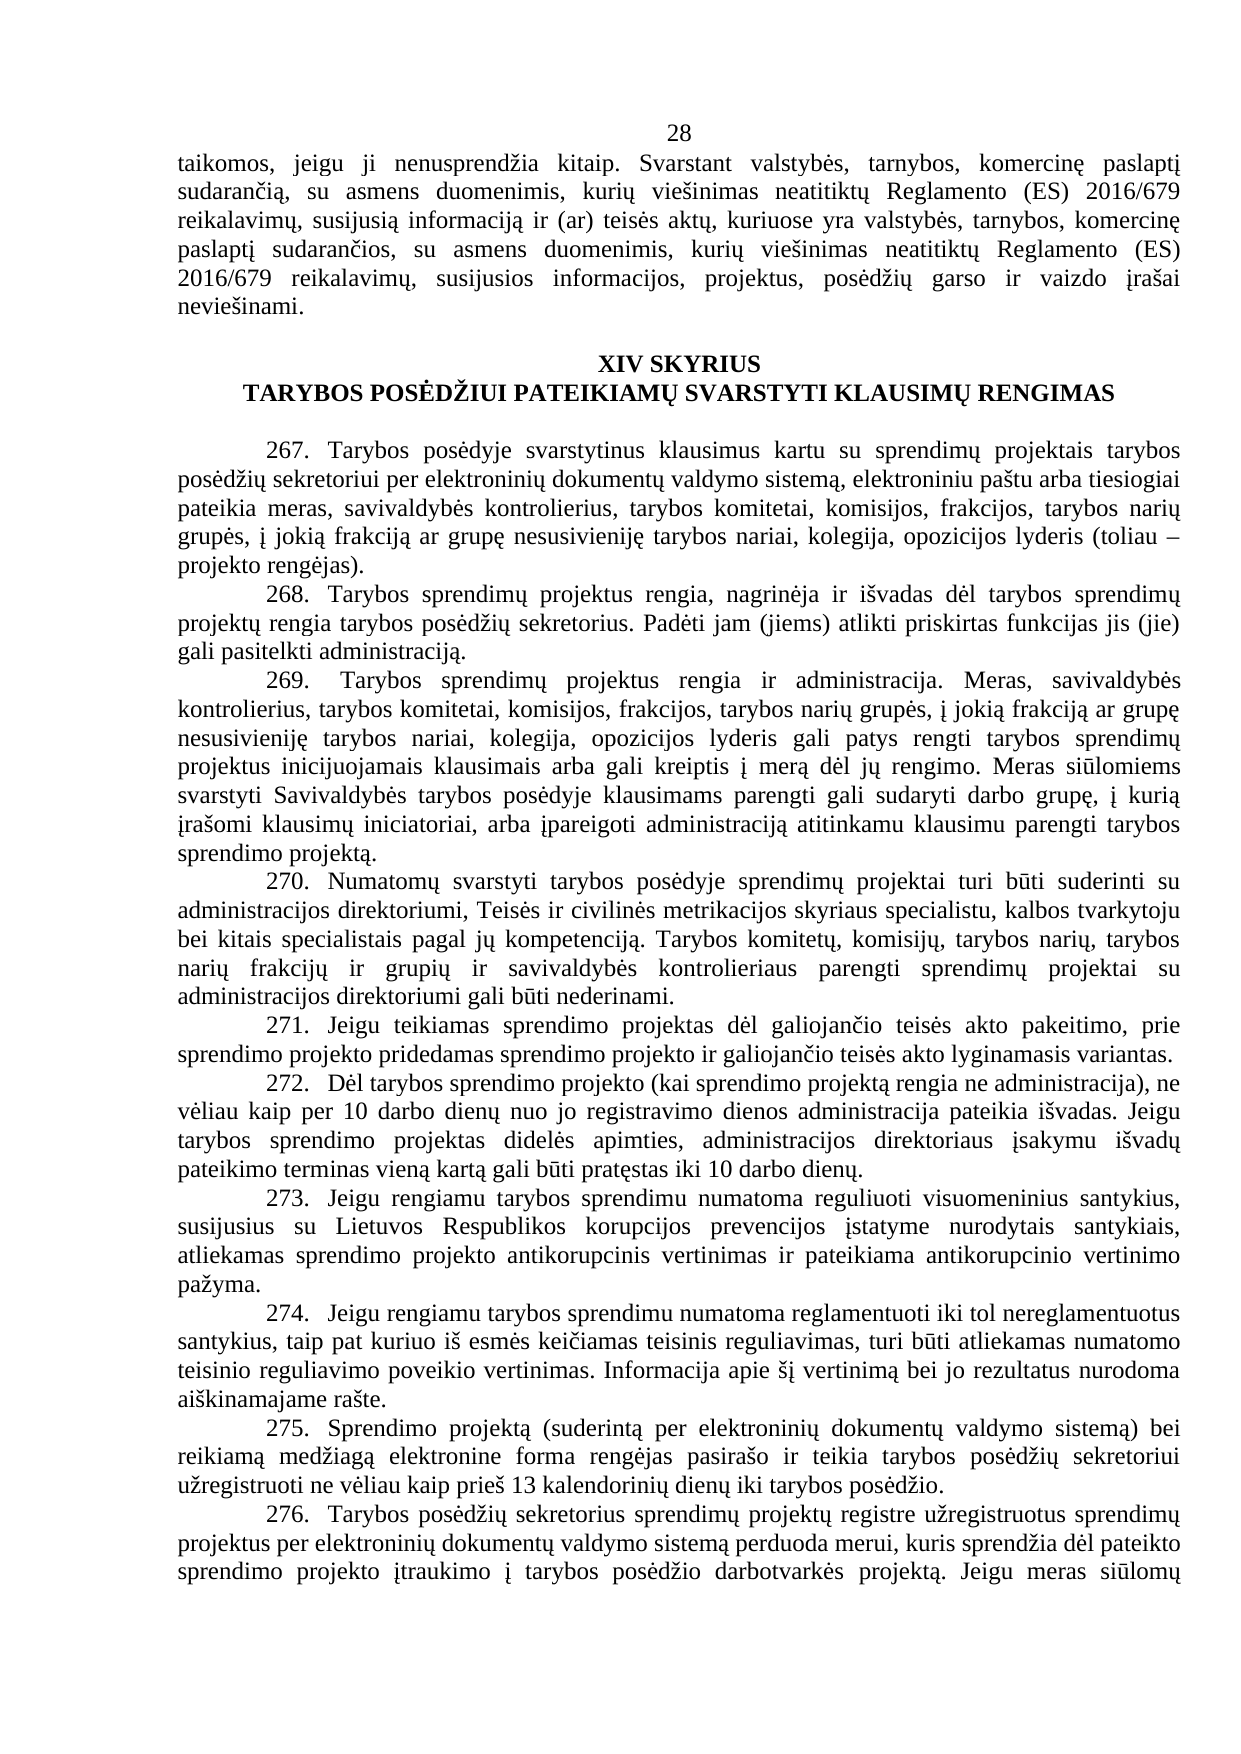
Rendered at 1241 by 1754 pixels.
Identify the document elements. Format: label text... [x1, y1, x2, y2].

text 276. Tarybos posėdžių sekretorius sprendimų projektų registre užregistruotus sprendimų projektus per elektroninių dokumentų valdymo sistemą perduoda merui, kuris sprendžia dėl pateikto sprendimo projekto įtraukimo į tarybos posėdžio darbotvarkės projektą. Jeigu meras siūlomų [177, 1499, 1181, 1585]
text 273. Jeigu rengiamu tarybos sprendimu numatoma reguliuoti visuomeninius santykius, susijusius su Lietuvos Respublikos korupcijos prevencijos įstatyme nurodytais santykiais, atliekamas sprendimo projekto antikorupcinis vertinimas ir pateikiama antikorupcinio vertinimo pažyma. [177, 1183, 1181, 1298]
text 270. Numatomų svarstyti tarybos posėdyje sprendimų projektai turi būti suderinti su administracijos direktoriumi, Teisės ir civilinės metrikacijos skyriaus specialistu, kalbos tvarkytoju bei kitais specialistais pagal jų kompetenciją. Tarybos komitetų, komisijų, tarybos narių, tarybos narių frakcijų ir grupių ir savivaldybės kontrolieriaus parengti sprendimų projektai su administracijos direktoriumi gali būti nederinami. [177, 866, 1181, 1010]
text 267. Tarybos posėdyje svarstytinus klausimus kartu su sprendimų projektais tarybos posėdžių sekretoriui per elektroninių dokumentų valdymo sistemą, elektroniniu paštu arba tiesiogiai pateikia meras, savivaldybės kontrolierius, tarybos komitetai, komisijos, frakcijos, tarybos narių grupės, į jokią frakciją ar grupę nesusivieniję tarybos nariai, kolegija, opozicijos lyderis (toliau – projekto rengėjas). [177, 435, 1181, 579]
text 274. Jeigu rengiamu tarybos sprendimu numatoma reglamentuoti iki tol nereglamentuotus santykius, taip pat kuriuo iš esmės keičiamas teisinis reguliavimas, turi būti atliekamas numatomo teisinio reguliavimo poveikio vertinimas. Informacija apie šį vertinimą bei jo rezultatus nurodoma aiškinamajame rašte. [177, 1298, 1181, 1413]
text 275. Sprendimo projektą (suderintą per elektroninių dokumentų valdymo sistemą) bei reikiamą medžiagą elektronine forma rengėjas pasirašo ir teikia tarybos posėdžių sekretoriui užregistruoti ne vėliau kaip prieš 13 kalendorinių dienų iki tarybos posėdžio. [177, 1413, 1181, 1499]
text TARYBOS POSĖDŽIUI PATEIKIAMŲ SVARSTYTI KLAUSIMŲ RENGIMAS [177, 378, 1181, 406]
text 269. Tarybos sprendimų projektus rengia ir administracija. Meras, savivaldybės kontrolierius, tarybos komitetai, komisijos, frakcijos, tarybos narių grupės, į jokią frakciją ar grupę nesusivieniję tarybos nariai, kolegija, opozicijos lyderis gali patys rengti tarybos sprendimų projektus inicijuojamais klausimais arba gali kreiptis į merą dėl jų rengimo. Meras siūlomiems svarstyti Savivaldybės tarybos posėdyje klausimams parengti gali sudaryti darbo grupę, į kurią įrašomi klausimų iniciatoriai, arba įpareigoti administraciją atitinkamu klausimu parengti tarybos sprendimo projektą. [177, 665, 1181, 866]
text taikomos, jeigu ji nenusprendžia kitaip. Svarstant valstybės, tarnybos, komercinę paslaptį sudarančią, su asmens duomenimis, kurių viešinimas neatitiktų Reglamento (ES) 2016/679 reikalavimų, susijusią informaciją ir (ar) teisės aktų, kuriuose yra valstybės, tarnybos, komercinę paslaptį sudarančios, su asmens duomenimis, kurių viešinimas neatitiktų Reglamento (ES) 2016/679 reikalavimų, susijusios informacijos, projektus, posėdžių garso ir vaizdo įrašai neviešinami. [177, 148, 1181, 320]
text 268. Tarybos sprendimų projektus rengia, nagrinėja ir išvadas dėl tarybos sprendimų projektų rengia tarybos posėdžių sekretorius. Padėti jam (jiems) atlikti priskirtas funkcijas jis (jie) gali pasitelkti administraciją. [177, 579, 1181, 665]
text 272. Dėl tarybos sprendimo projekto (kai sprendimo projektą rengia ne administracija), ne vėliau kaip per 10 darbo dienų nuo jo registravimo dienos administracija pateikia išvadas. Jeigu tarybos sprendimo projektas didelės apimties, administracijos direktoriaus įsakymu išvadų pateikimo terminas vieną kartą gali būti pratęstas iki 10 darbo dienų. [177, 1068, 1181, 1183]
text XIV SKYRIUS [177, 349, 1181, 378]
text 271. Jeigu teikiamas sprendimo projektas dėl galiojančio teisės akto pakeitimo, prie sprendimo projekto pridedamas sprendimo projekto ir galiojančio teisės akto lyginamasis variantas. [177, 1010, 1181, 1068]
